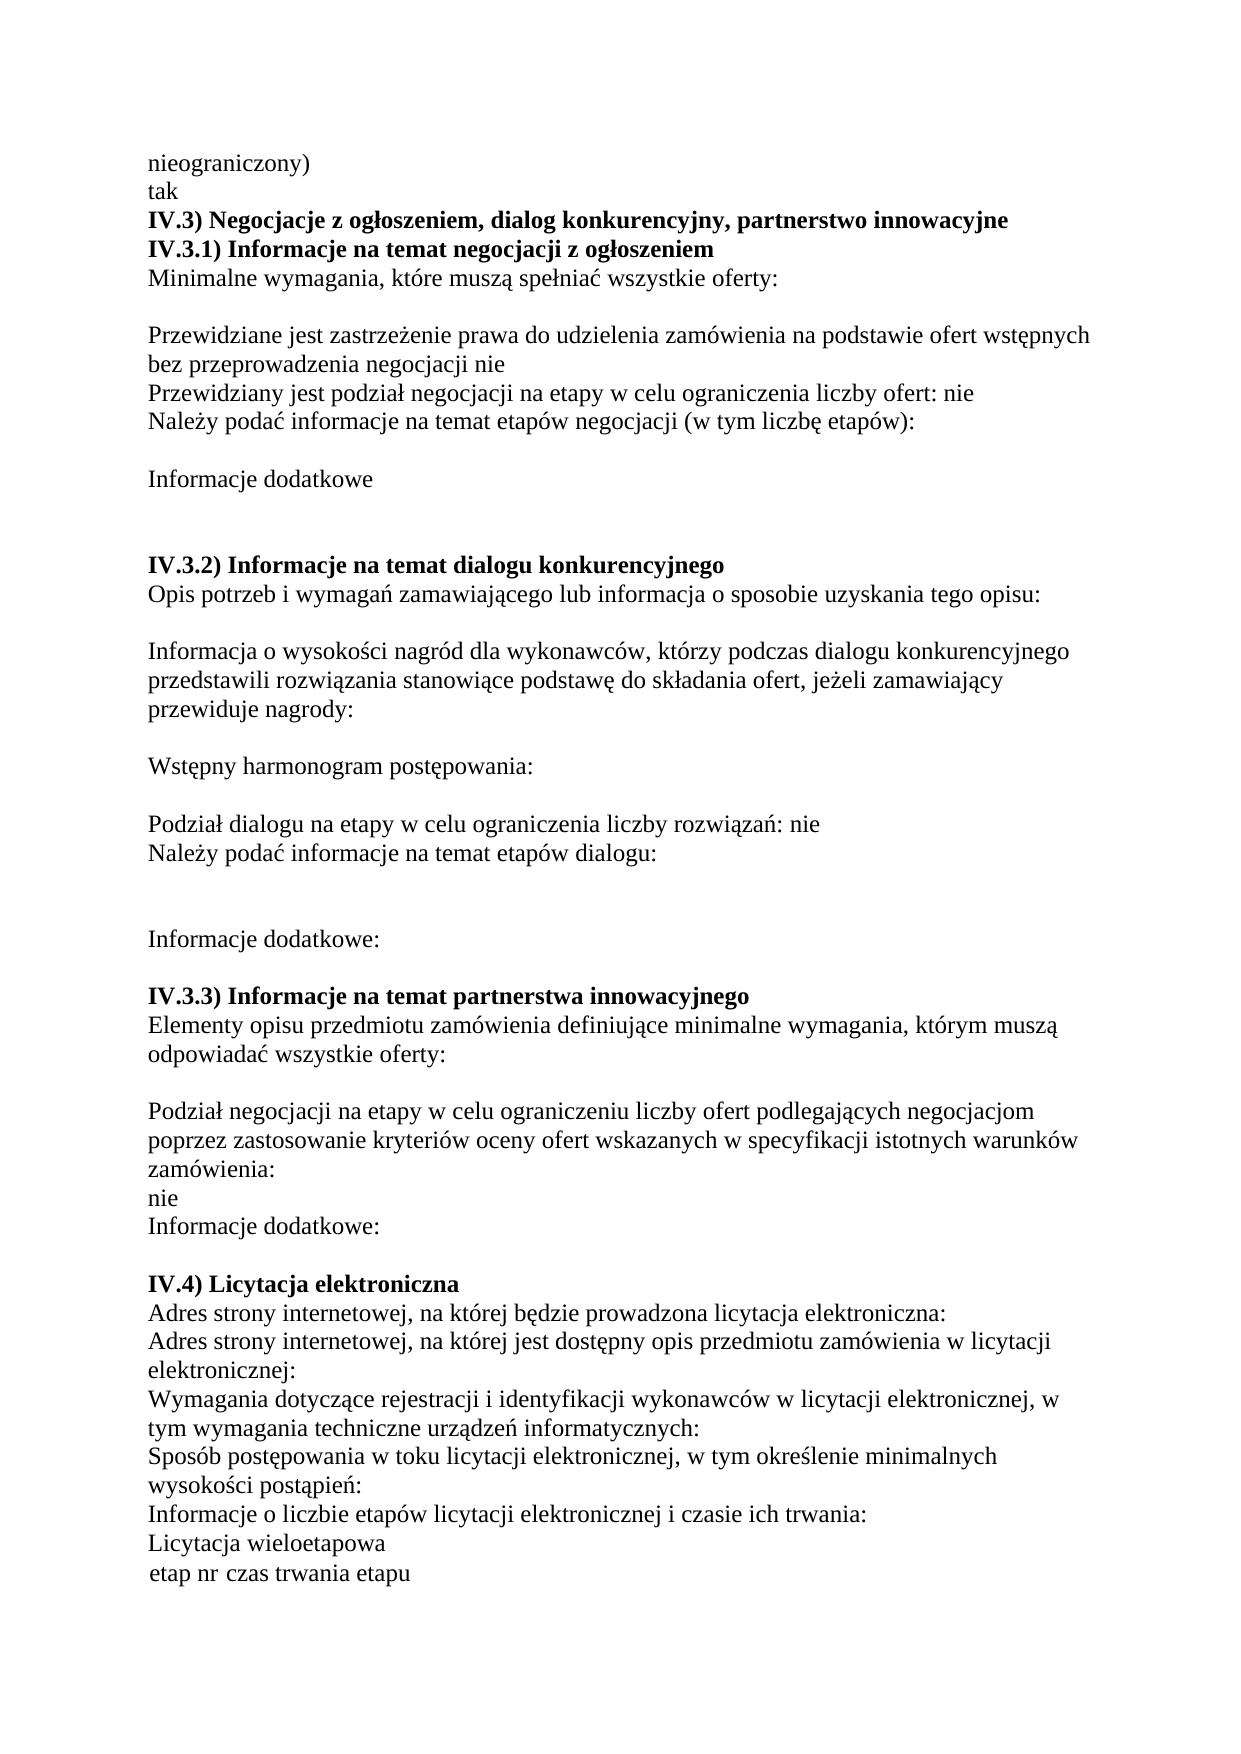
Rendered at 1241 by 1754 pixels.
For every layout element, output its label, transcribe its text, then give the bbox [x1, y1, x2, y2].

text Wymagania dotyczące rejestracji i identyfikacji wykonawców w licytacji elektronicznej, w tym wymagania techniczne urządzeń informatycznych: [148, 1384, 1093, 1441]
table_header czas trwania etapu [224, 1556, 417, 1588]
text Licytacja wieloetapowa [148, 1528, 1093, 1556]
text nieograniczony) tak IV.3) Negocjacje z ogłoszeniem, dialog konkurencyjny, partnerstwo innowacyjne IV.3.1) Informacje na temat negocjacji z ogłoszeniem Minimalne wymagania, które muszą spełniać wszystkie oferty: Przewidziane jest zastrzeżenie prawa do udzielenia zamówienia na podstawie ofert wstępnych bez przeprowadzenia negocjacji nie Przewidziany jest podział negocjacji na etapy w celu ograniczenia liczby ofert: nie Należy podać informacje na temat etapów negocjacji (w tym liczbę etapów): Informacje dodatkowe IV.3.2) Informacje na temat dialogu konkurencyjnego Opis potrzeb i wymagań zamawiającego lub informacja o sposobie uzyskania tego opisu: Informacja o wysokości nagród dla wykonawców, którzy podczas dialogu konkurencyjnego przedstawili rozwiązania stanowiące podstawę do składania ofert, jeżeli zamawiający przewiduje nagrody: Wstępny harmonogram postępowania: Podział dialogu na etapy w celu ograniczenia liczby rozwiązań: nie Należy podać informacje na temat etapów dialogu: Informacje dodatkowe: IV.3.3) Informacje na temat partnerstwa innowacyjnego Elementy opisu przedmiotu zamówienia definiujące minimalne wymagania, którym muszą odpowiadać wszystkie oferty: Podział negocjacji na etapy w celu ograniczeniu liczby ofert podlegających negocjacjom poprzez zastosowanie kryteriów oceny ofert wskazanych w specyfikacji istotnych warunków zamówienia: nie Informacje dodatkowe: IV.4) Licytacja elektroniczna Adres strony internetowej, na której będzie prowadzona licytacja elektroniczna: [148, 148, 1093, 1326]
text Sposób postępowania w toku licytacji elektronicznej, w tym określenie minimalnych wysokości postąpień: [148, 1441, 1093, 1499]
text Adres strony internetowej, na której jest dostępny opis przedmiotu zamówienia w licytacji elektronicznej: [148, 1326, 1093, 1384]
text Informacje o liczbie etapów licytacji elektronicznej i czasie ich trwania: [148, 1499, 1093, 1528]
table_header etap nr [148, 1556, 224, 1588]
